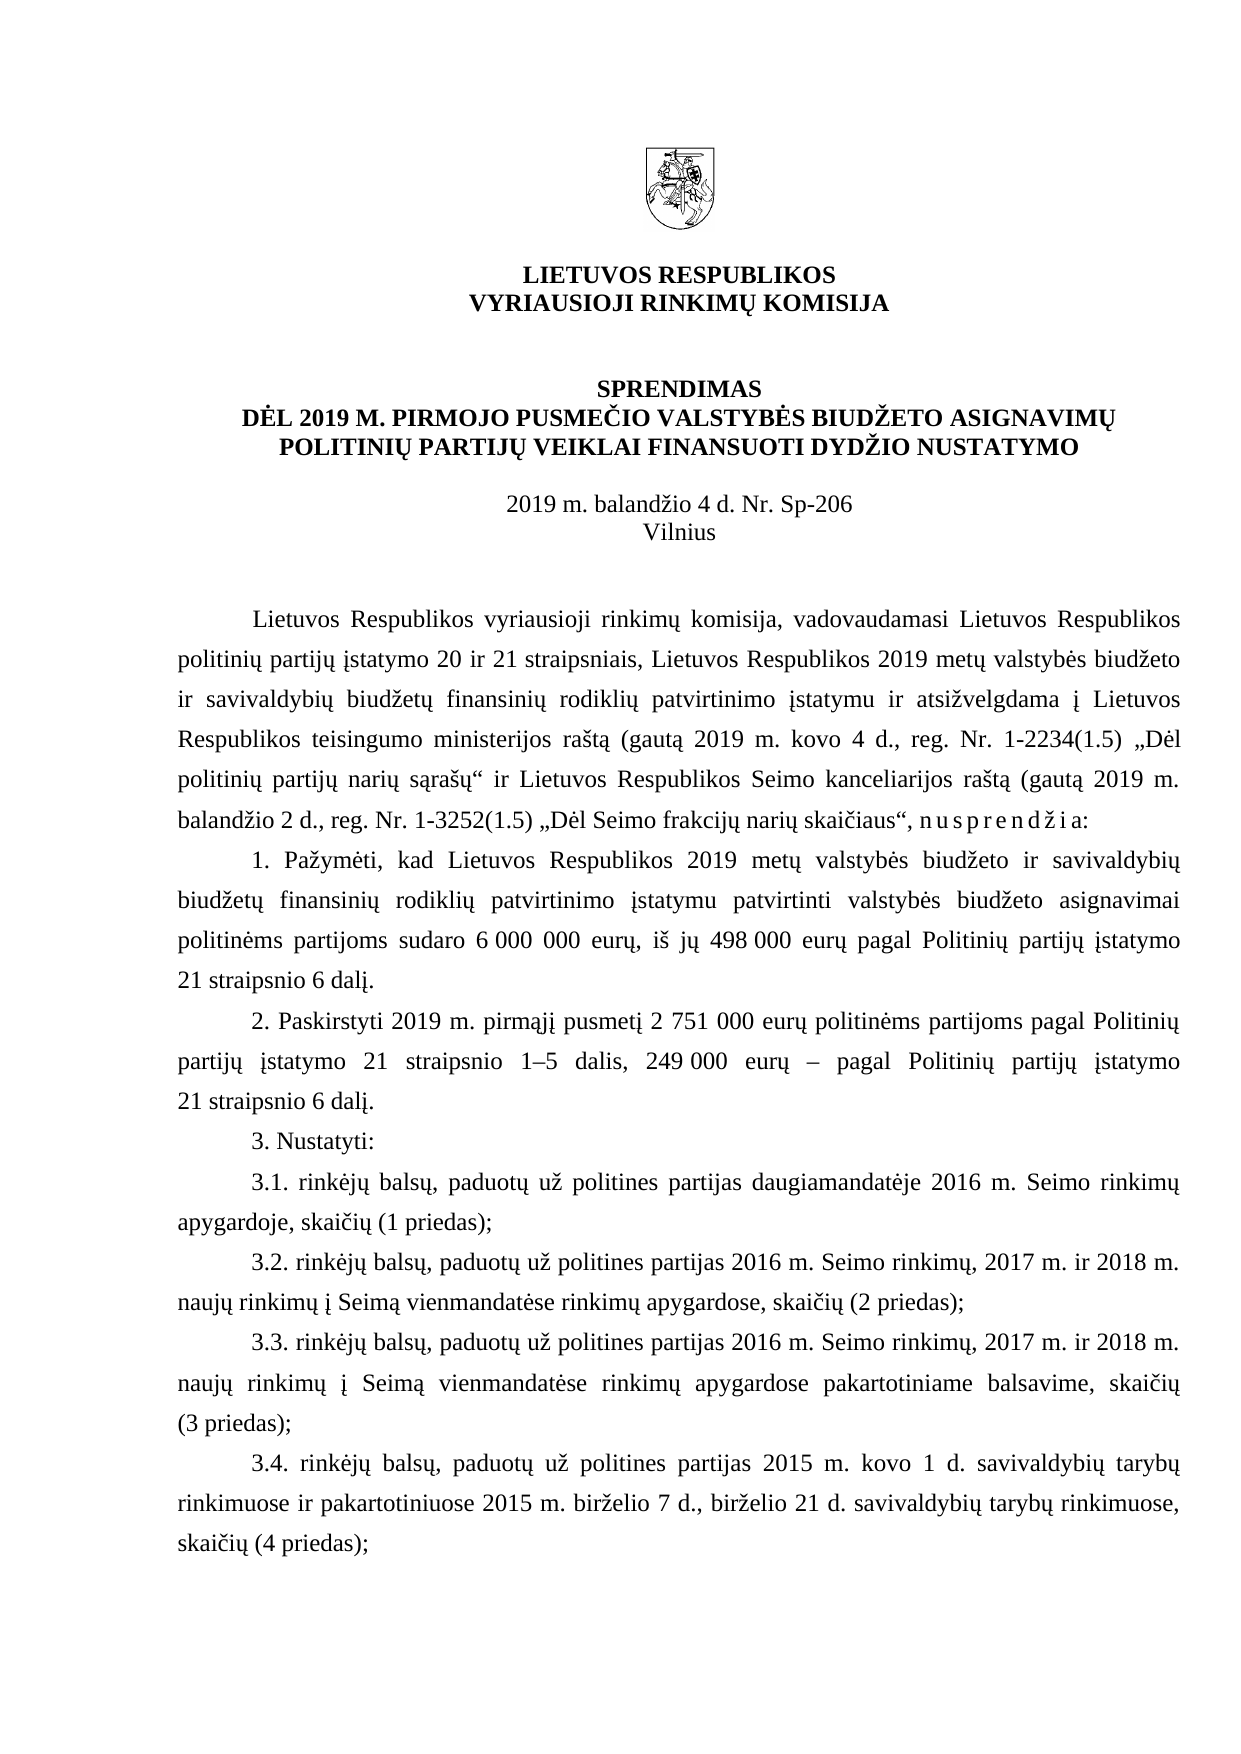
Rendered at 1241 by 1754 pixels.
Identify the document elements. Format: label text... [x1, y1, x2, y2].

text 2. Paskirstyti 2019 m. pirmąjį pusmetį 2 751 000 eurų politinėms partijoms pagal Politinių partijų įstatymo 21 straipsnio 1–5 dalis, 249 000 eurų – pagal Politinių partijų įstatymo 21 straipsnio 6 dalį. [177, 1006, 1181, 1115]
text 3. Nustatyti: [177, 1126, 1181, 1155]
text 1. Pažymėti, kad Lietuvos Respublikos 2019 metų valstybės biudžeto ir savivaldybių biudžetų finansinių rodiklių patvirtinimo įstatymu patvirtinti valstybės biudžeto asignavimai politinėms partijoms sudaro 6 000 000 eurų, iš jų 498 000 eurų pagal Politinių partijų įstatymo 21 straipsnio 6 dalį. [177, 845, 1181, 994]
text Lietuvos Respublikos vyriausioji rinkimų komisija, vadovaudamasi Lietuvos Respublikos politinių partijų įstatymo 20 ir 21 straipsniais, Lietuvos Respublikos 2019 metų valstybės biudžeto ir savivaldybių biudžetų finansinių rodiklių patvirtinimo įstatymu ir atsižvelgdama į Lietuvos Respublikos teisingumo ministerijos raštą (gautą 2019 m. kovo 4 d., reg. Nr. 1-2234(1.5) „Dėl politinių partijų narių sąrašų“ ir Lietuvos Respublikos Seimo kanceliarijos raštą (gautą 2019 m. balandžio 2 d., reg. Nr. 1-3252(1.5) „Dėl Seimo frakcijų narių skaičiaus“, nusprendžia: [177, 604, 1181, 833]
text 3.4. rinkėjų balsų, paduotų už politines partijas 2015 m. kovo 1 d. savivaldybių tarybų rinkimuose ir pakartotiniuose 2015 m. birželio 7 d., birželio 21 d. savivaldybių tarybų rinkimuose, skaičių (4 priedas); [177, 1448, 1181, 1557]
text 3.2. rinkėjų balsų, paduotų už politines partijas 2016 m. Seimo rinkimų, 2017 m. ir 2018 m. naujų rinkimų į Seimą vienmandatėse rinkimų apygardose, skaičių (2 priedas); [177, 1247, 1181, 1316]
text 3.3. rinkėjų balsų, paduotų už politines partijas 2016 m. Seimo rinkimų, 2017 m. ir 2018 m. naujų rinkimų į Seimą vienmandatėse rinkimų apygardose pakartotiniame balsavime, skaičių (3 priedas); [177, 1327, 1181, 1437]
text SPRENDIMAS [177, 374, 1181, 403]
text LIETUVOS RESPUBLIKOS [177, 260, 1181, 288]
text DĖL 2019 M. PIRMOJO PUSMEČIO VALSTYBĖS BIUDŽETO asignavimų politinių partijų veiklai finansuoti DYDŽIO NUSTATYMO [177, 403, 1181, 460]
text 3.1. rinkėjų balsų, paduotų už politines partijas daugiamandatėje 2016 m. Seimo rinkimų apygardoje, skaičių (1 priedas); [177, 1167, 1181, 1236]
text VYRIAUSIOJI RINKIMŲ KOMISIJA [177, 288, 1181, 317]
text 2019 m. balandžio 4 d. Nr. Sp-206 [177, 489, 1181, 517]
text Vilnius [177, 517, 1181, 546]
